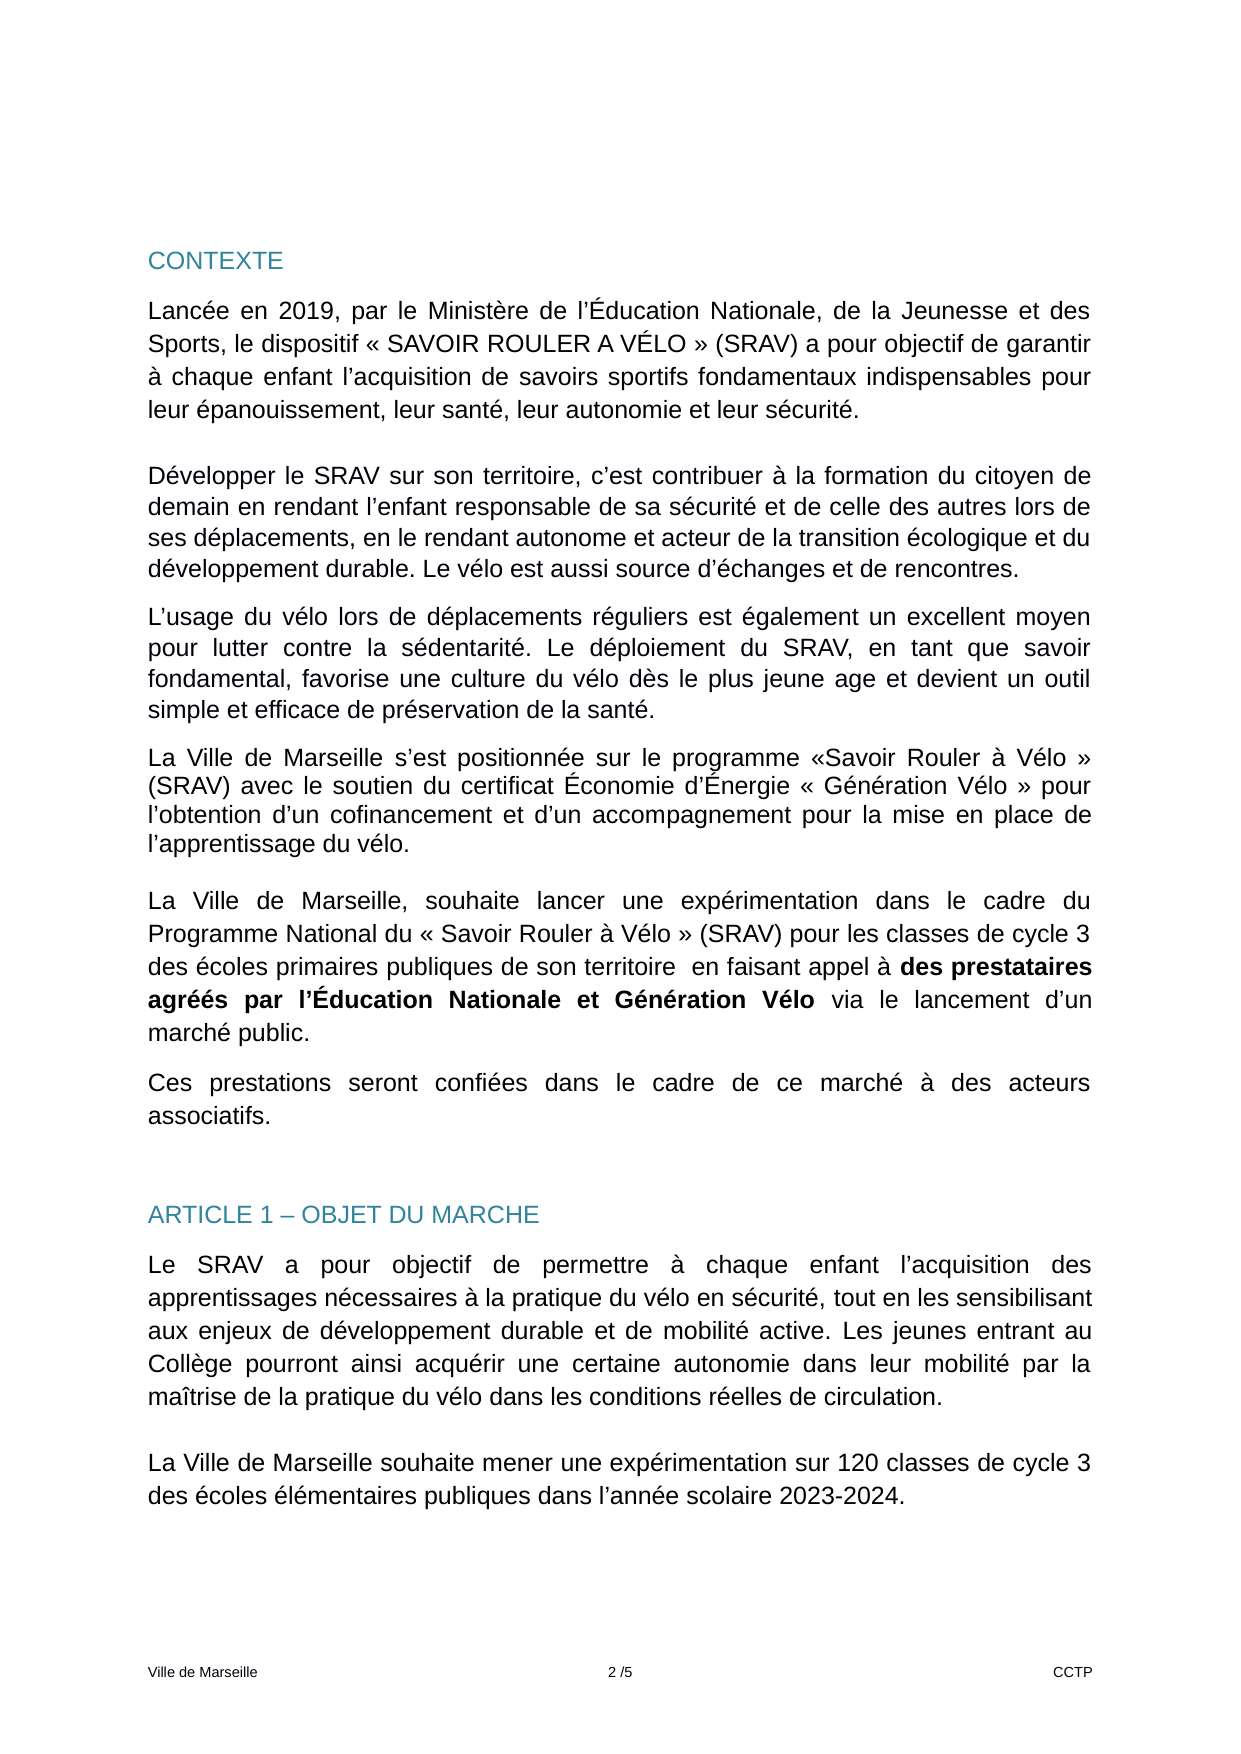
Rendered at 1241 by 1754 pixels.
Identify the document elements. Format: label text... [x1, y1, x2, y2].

text Lancée en 2019, par le Ministère de l’Éducation Nationale, de la Jeunesse et des Sports, le dispositif « SAVOIR ROULER A VÉLO » (SRAV) a pour objectif de garantir à chaque enfant l’acquisition de savoirs sportifs fondamentaux indispensables pour leur épanouissement, leur santé, leur autonomie et leur sécurité. [148, 296, 1093, 424]
text L’usage du vélo lors de déplacements réguliers est également un excellent moyen pour lutter contre la sédentarité. Le déploiement du SRAV, en tant que savoir fondamental, favorise une culture du vélo dès le plus jeune age et devient un outil simple et efficace de préservation de la santé. [148, 602, 1093, 724]
text ARTICLE 1 – OBJET DU MARCHE [148, 1200, 1093, 1229]
text CONTEXTE [148, 246, 1093, 275]
text La Ville de Marseille, souhaite lancer une expérimentation dans le cadre du Programme National du « Savoir Rouler à Vélo » (SRAV) pour les classes de cycle 3 des écoles primaires publiques de son territoire en faisant appel à des prestataires agréés par l’Éducation Nationale et Génération Vélo via le lancement d’un marché public. [148, 886, 1093, 1047]
text Développer le SRAV sur son territoire, c’est contribuer à la formation du citoyen de demain en rendant l’enfant responsable de sa sécurité et de celle des autres lors de ses déplacements, en le rendant autonome et acteur de la transition écologique et du développement durable. Le vélo est aussi source d’échanges et de rencontres. [148, 461, 1093, 583]
text La Ville de Marseille s’est positionnée sur le programme «Savoir Rouler à Vélo » (SRAV) avec le soutien du certificat Économie d’Énergie « Génération Vélo » pour l’obtention d’un cofinancement et d’un accompagnement pour la mise en place de l’apprentissage du vélo. [148, 743, 1093, 858]
text Ces prestations seront confiées dans le cadre de ce marché à des acteurs associatifs. [148, 1068, 1093, 1130]
text La Ville de Marseille souhaite mener une expérimentation sur 120 classes de cycle 3 des écoles élémentaires publiques dans l’année scolaire 2023-2024. [148, 1448, 1093, 1510]
text Le SRAV a pour objectif de permettre à chaque enfant l’acquisition des apprentissages nécessaires à la pratique du vélo en sécurité, tout en les sensibilisant aux enjeux de développement durable et de mobilité active. Les jeunes entrant au Collège pourront ainsi acquérir une certaine autonomie dans leur mobilité par la maîtrise de la pratique du vélo dans les conditions réelles de circulation. [148, 1250, 1093, 1411]
